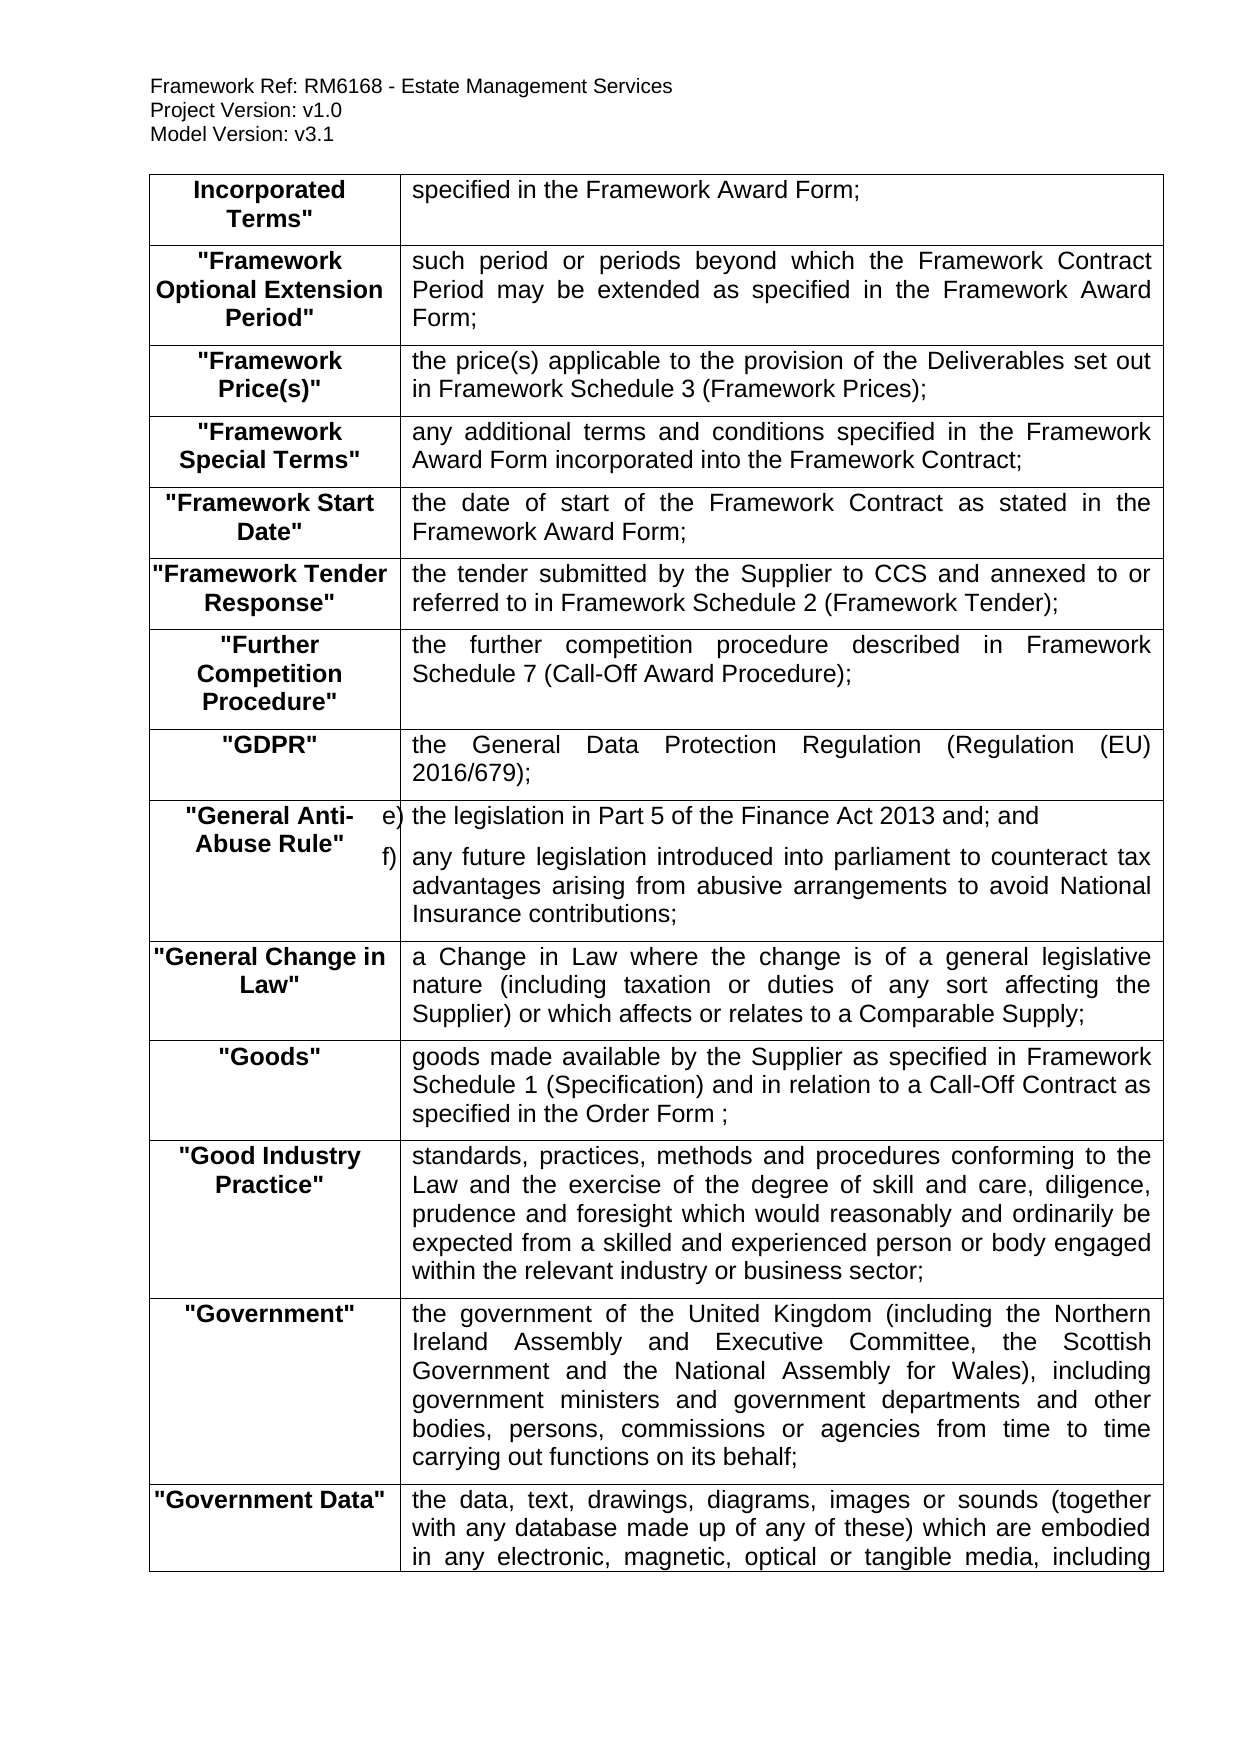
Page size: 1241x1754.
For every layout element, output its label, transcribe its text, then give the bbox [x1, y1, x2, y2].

table_cell "Further Competition Procedure" [150, 630, 400, 728]
table_cell "General Anti-Abuse Rule" [150, 801, 400, 941]
table_cell "Goods" [150, 1041, 400, 1140]
table_cell the price(s) applicable to the provision of the Deliverables set out in Framework Schedule 3 (Framework Prices); [401, 346, 1163, 416]
table_cell the General Data Protection Regulation (Regulation (EU) 2016/679); [401, 730, 1163, 799]
table_cell the further competition procedure described in Framework Schedule 7 (Call-Off Award Procedure); [401, 630, 1163, 728]
table_cell "Framework Start Date" [150, 488, 400, 558]
table_cell "Framework Special Terms" [150, 417, 400, 487]
table_cell "GDPR" [150, 730, 400, 799]
table_cell Incorporated Terms" [150, 175, 400, 245]
table_cell the data, text, drawings, diagrams, images or sounds (together with any database made up of any of these) which are embodied in any electronic, magnetic, optical or tangible media, including [401, 1485, 1163, 1571]
table_cell standards, practices, methods and procedures conforming to the Law and the exercise of the degree of skill and care, diligence, prudence and foresight which would reasonably and ordinarily be expected from a skilled and experienced person or body engaged within the relevant industry or business sector; [401, 1141, 1163, 1297]
table_cell goods made available by the Supplier as specified in Framework Schedule 1 (Specification) and in relation to a Call-Off Contract as specified in the Order Form ; [401, 1041, 1163, 1140]
table_cell "Government" [150, 1299, 400, 1483]
table_cell "Framework Optional Extension Period" [150, 246, 400, 344]
table_cell any additional terms and conditions specified in the Framework Award Form incorporated into the Framework Contract; [401, 417, 1163, 487]
table_cell a Change in Law where the change is of a general legislative nature (including taxation or duties of any sort affecting the Supplier) or which affects or relates to a Comparable Supply; [401, 942, 1163, 1040]
table_cell "General Change in Law" [150, 942, 400, 1040]
table_cell the date of start of the Framework Contract as stated in the Framework Award Form; [401, 488, 1163, 558]
table_cell "Framework Tender Response" [150, 559, 400, 629]
table_cell "Framework Price(s)" [150, 346, 400, 416]
table_cell such period or periods beyond which the Framework Contract Period may be extended as specified in the Framework Award Form; [401, 246, 1163, 344]
table_cell "Good Industry Practice" [150, 1141, 400, 1297]
table_cell the tender submitted by the Supplier to CCS and annexed to or referred to in Framework Schedule 2 (Framework Tender); [401, 559, 1163, 629]
table_cell specified in the Framework Award Form; [401, 175, 1163, 245]
table_cell "Government Data" [150, 1485, 400, 1571]
table_cell the legislation in Part 5 of the Finance Act 2013 and; and any future legislation introduced into parliament to counteract tax advantages arising from abusive arrangements to avoid National Insurance contributions; [401, 801, 1163, 941]
table_cell the government of the United Kingdom (including the Northern Ireland Assembly and Executive Committee, the Scottish Government and the National Assembly for Wales), including government ministers and government departments and other bodies, persons, commissions or agencies from time to time carrying out functions on its behalf; [401, 1299, 1163, 1483]
